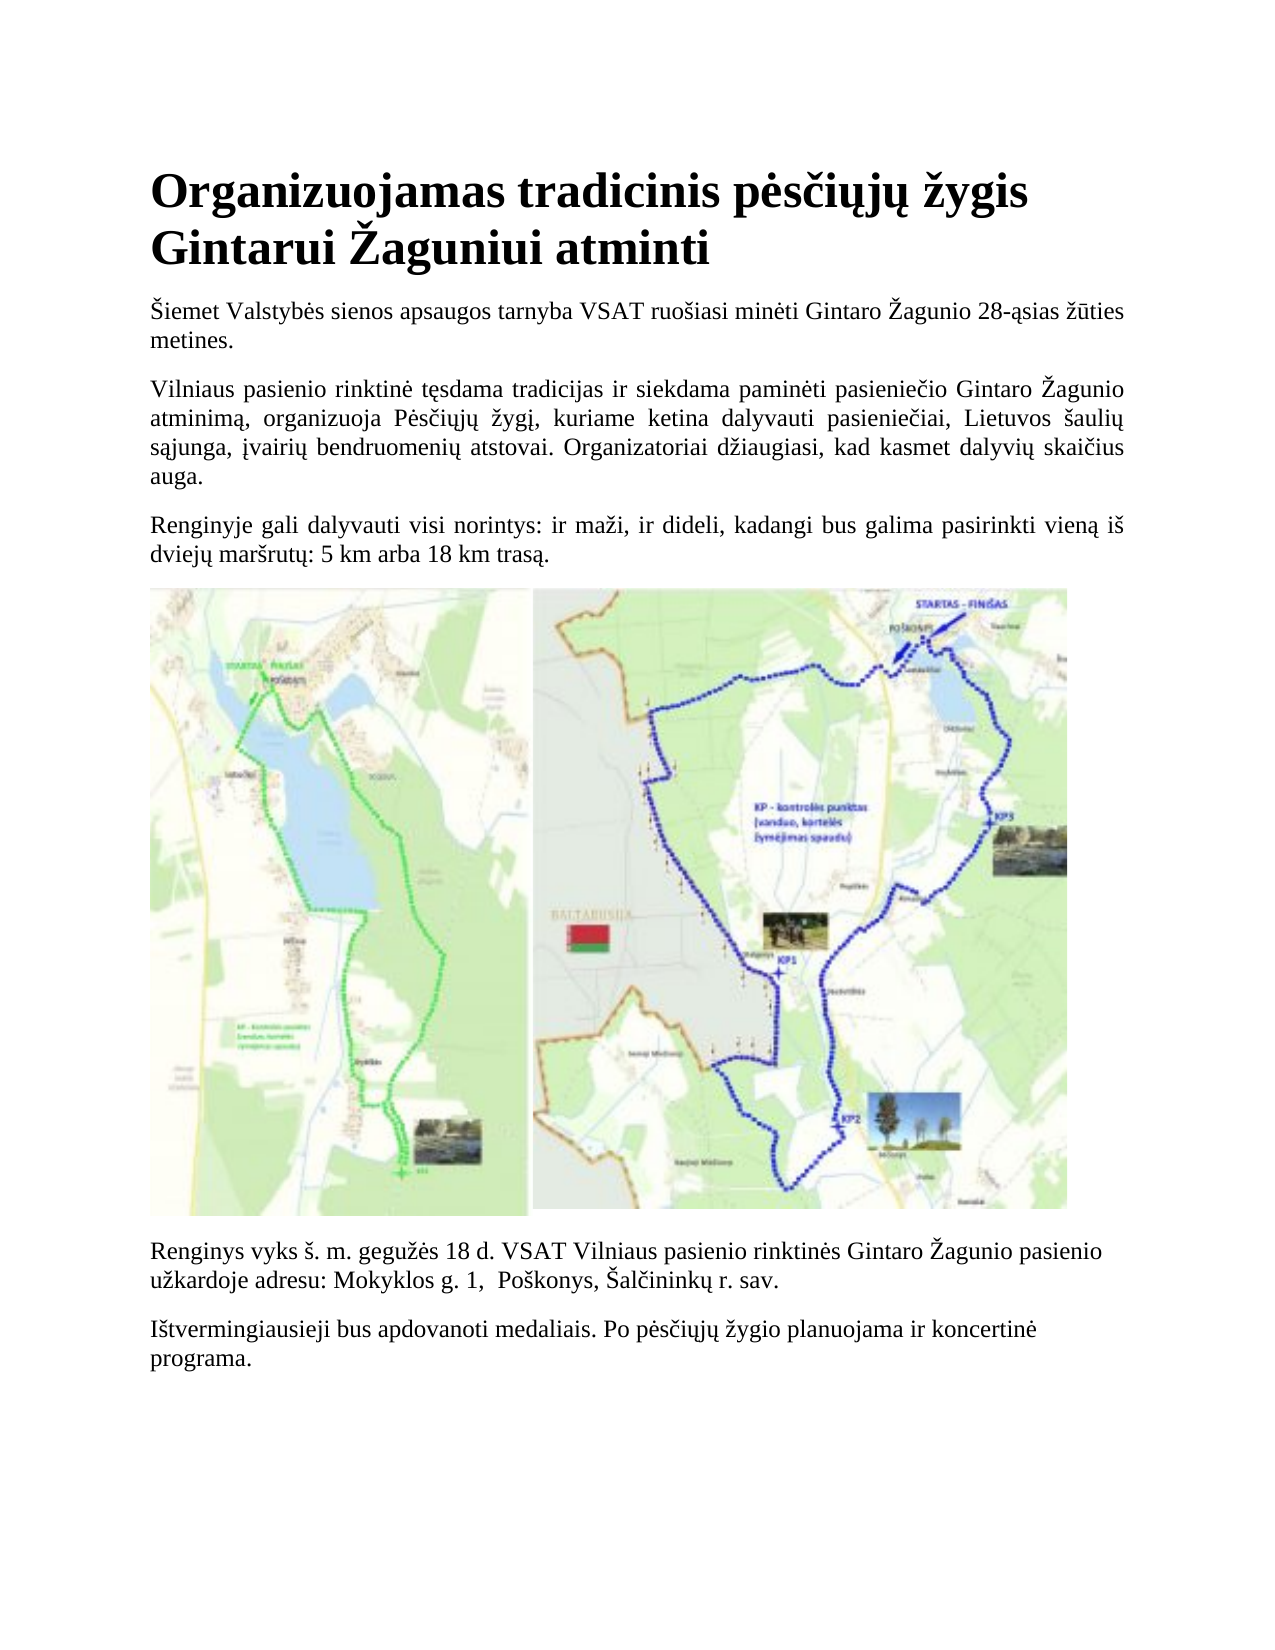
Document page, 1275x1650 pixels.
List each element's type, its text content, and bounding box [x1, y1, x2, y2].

text Šiemet Valstybės sienos apsaugos tarnyba VSAT ruošiasi minėti Gintaro Žagunio 28-ąsias žūties metines. [150, 296, 1125, 354]
text Vilniaus pasienio rinktinė tęsdama tradicijas ir siekdama paminėti pasieniečio Gintaro Žagunio atminimą, organizuoja Pėsčiųjų žygį, kuriame ketina dalyvauti pasieniečiai, Lietuvos šaulių sąjunga, įvairių bendruomenių atstovai. Organizatoriai džiaugiasi, kad kasmet dalyvių skaičius auga. [150, 374, 1125, 489]
text Renginyje gali dalyvauti visi norintys: ir maži, ir dideli, kadangi bus galima pasirinkti vieną iš dviejų maršrutų: 5 km arba 18 km trasą. [150, 510, 1125, 568]
text Ištvermingiausieji bus apdovanoti medaliais. Po pėsčiųjų žygio planuojama ir koncertinė programa. [150, 1314, 1125, 1372]
text Organizuojamas tradicinis pėsčiųjų žygis Gintarui Žaguniui atminti [150, 160, 1125, 275]
text Renginys vyks š. m. gegužės 18 d. VSAT Vilniaus pasienio rinktinės Gintaro Žagunio pasienio užkardoje adresu: Mokyklos g. 1, Poškonys, Šalčininkų r. sav. [150, 1236, 1125, 1294]
